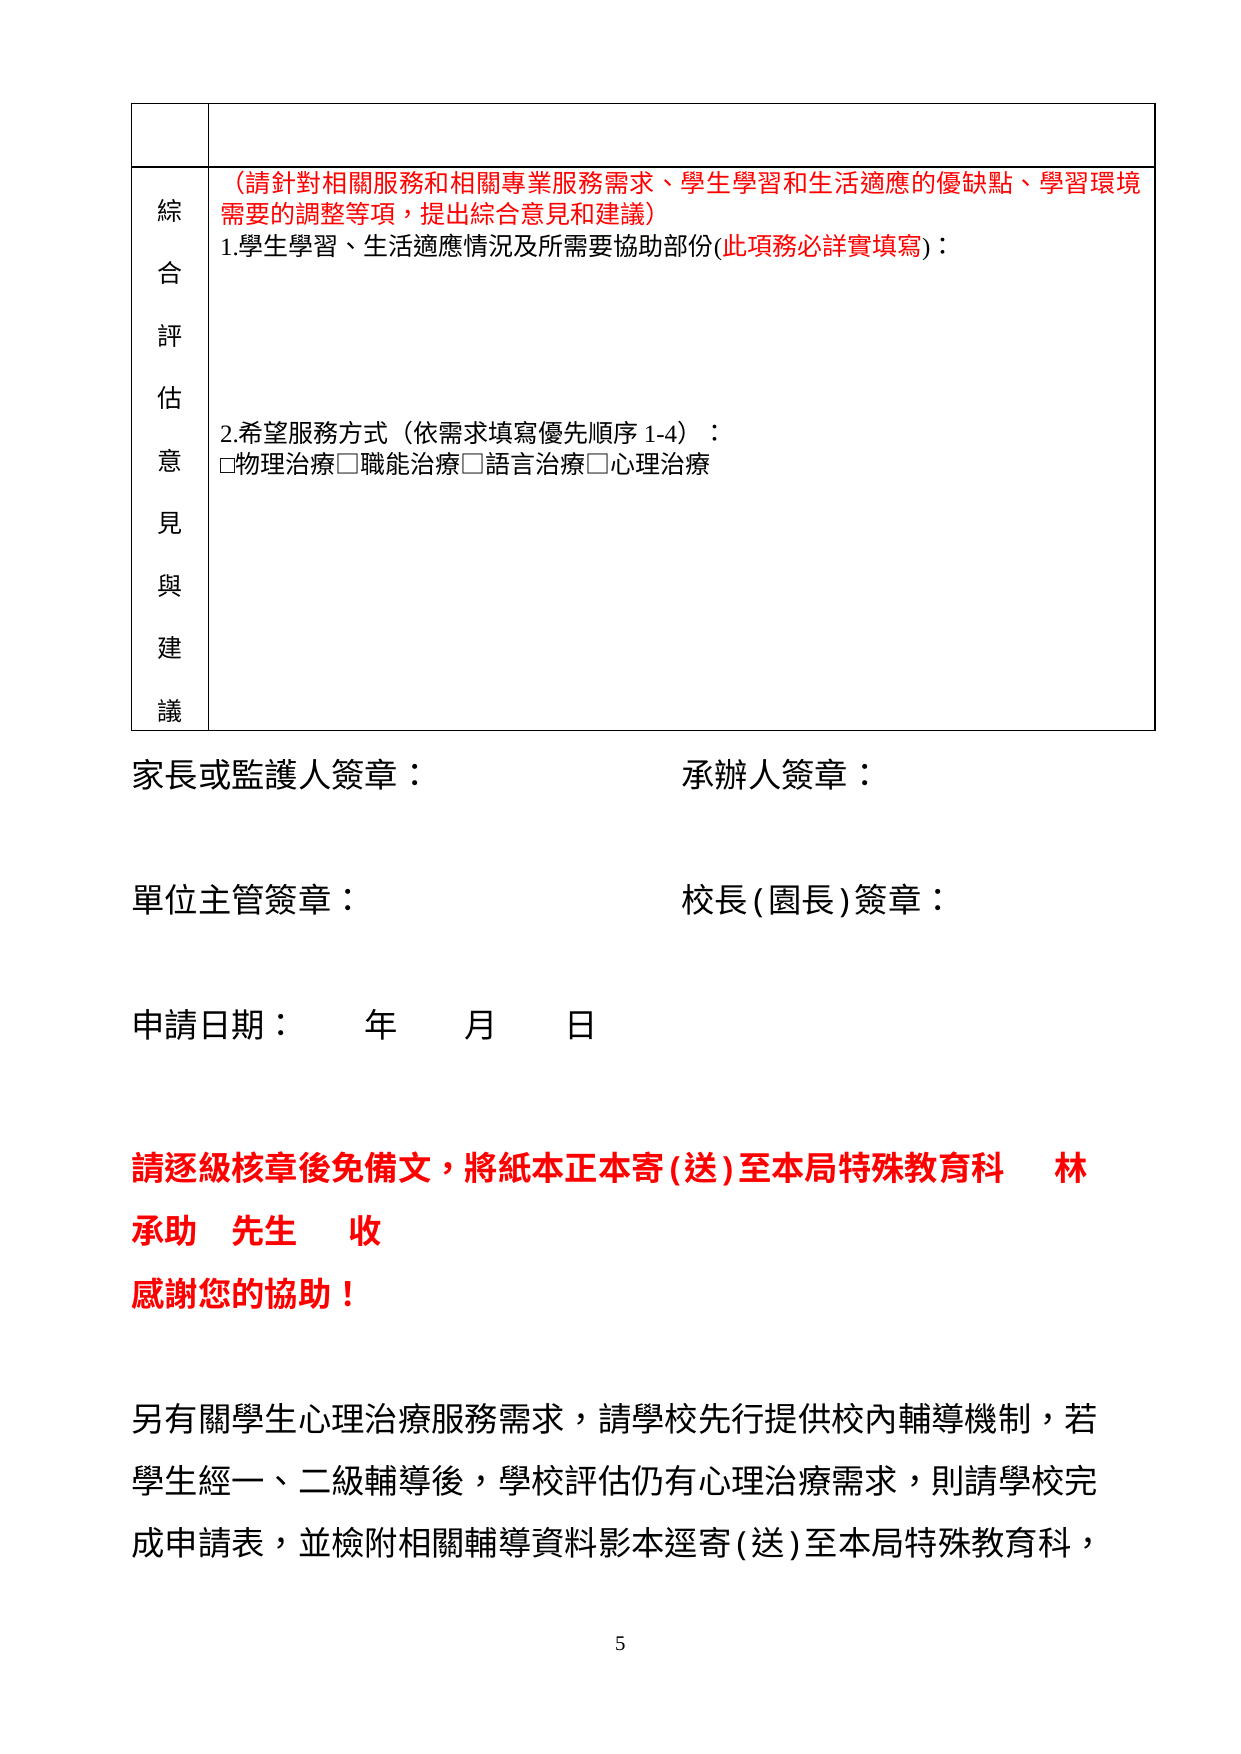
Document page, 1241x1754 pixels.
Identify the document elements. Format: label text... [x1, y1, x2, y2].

text 感謝您的協助！ [131, 1250, 1109, 1312]
text 家長或監護人簽章： 承辦人簽章： [131, 731, 1109, 793]
table_cell [209, 104, 1154, 166]
text 單位主管簽章： 校長(園長)簽章： [131, 856, 1109, 918]
text 另有關學生心理治療服務需求，請學校先行提供校內輔導機制，若學生經一、二級輔導後，學校評估仍有心理治療需求，則請學校完成申請表，並檢附相關輔導資料影本逕寄(送)至本局特殊教育科， [131, 1375, 1109, 1562]
table_cell [132, 104, 208, 166]
text 請逐級核章後免備文，將紙本正本寄(送)至本局特殊教育科 林承助 先生 收 [131, 1125, 1109, 1250]
text 申請日期： 年 月 日 [131, 981, 1109, 1043]
table_cell （請針對相關服務和相關專業服務需求、學生學習和生活適應的優缺點、學習環境需要的調整等項，提出綜合意見和建議） 1.學生學習、生活適應情況及所需要協助部份(此項務必詳實填寫)： 2.希望服務方式（依需求填寫優先順序1-4）： □物理治療□職能治療□語言治療□心理治療 [209, 168, 1154, 730]
table_cell 綜 合 評 估 意 見 與 建 議 [132, 168, 208, 730]
